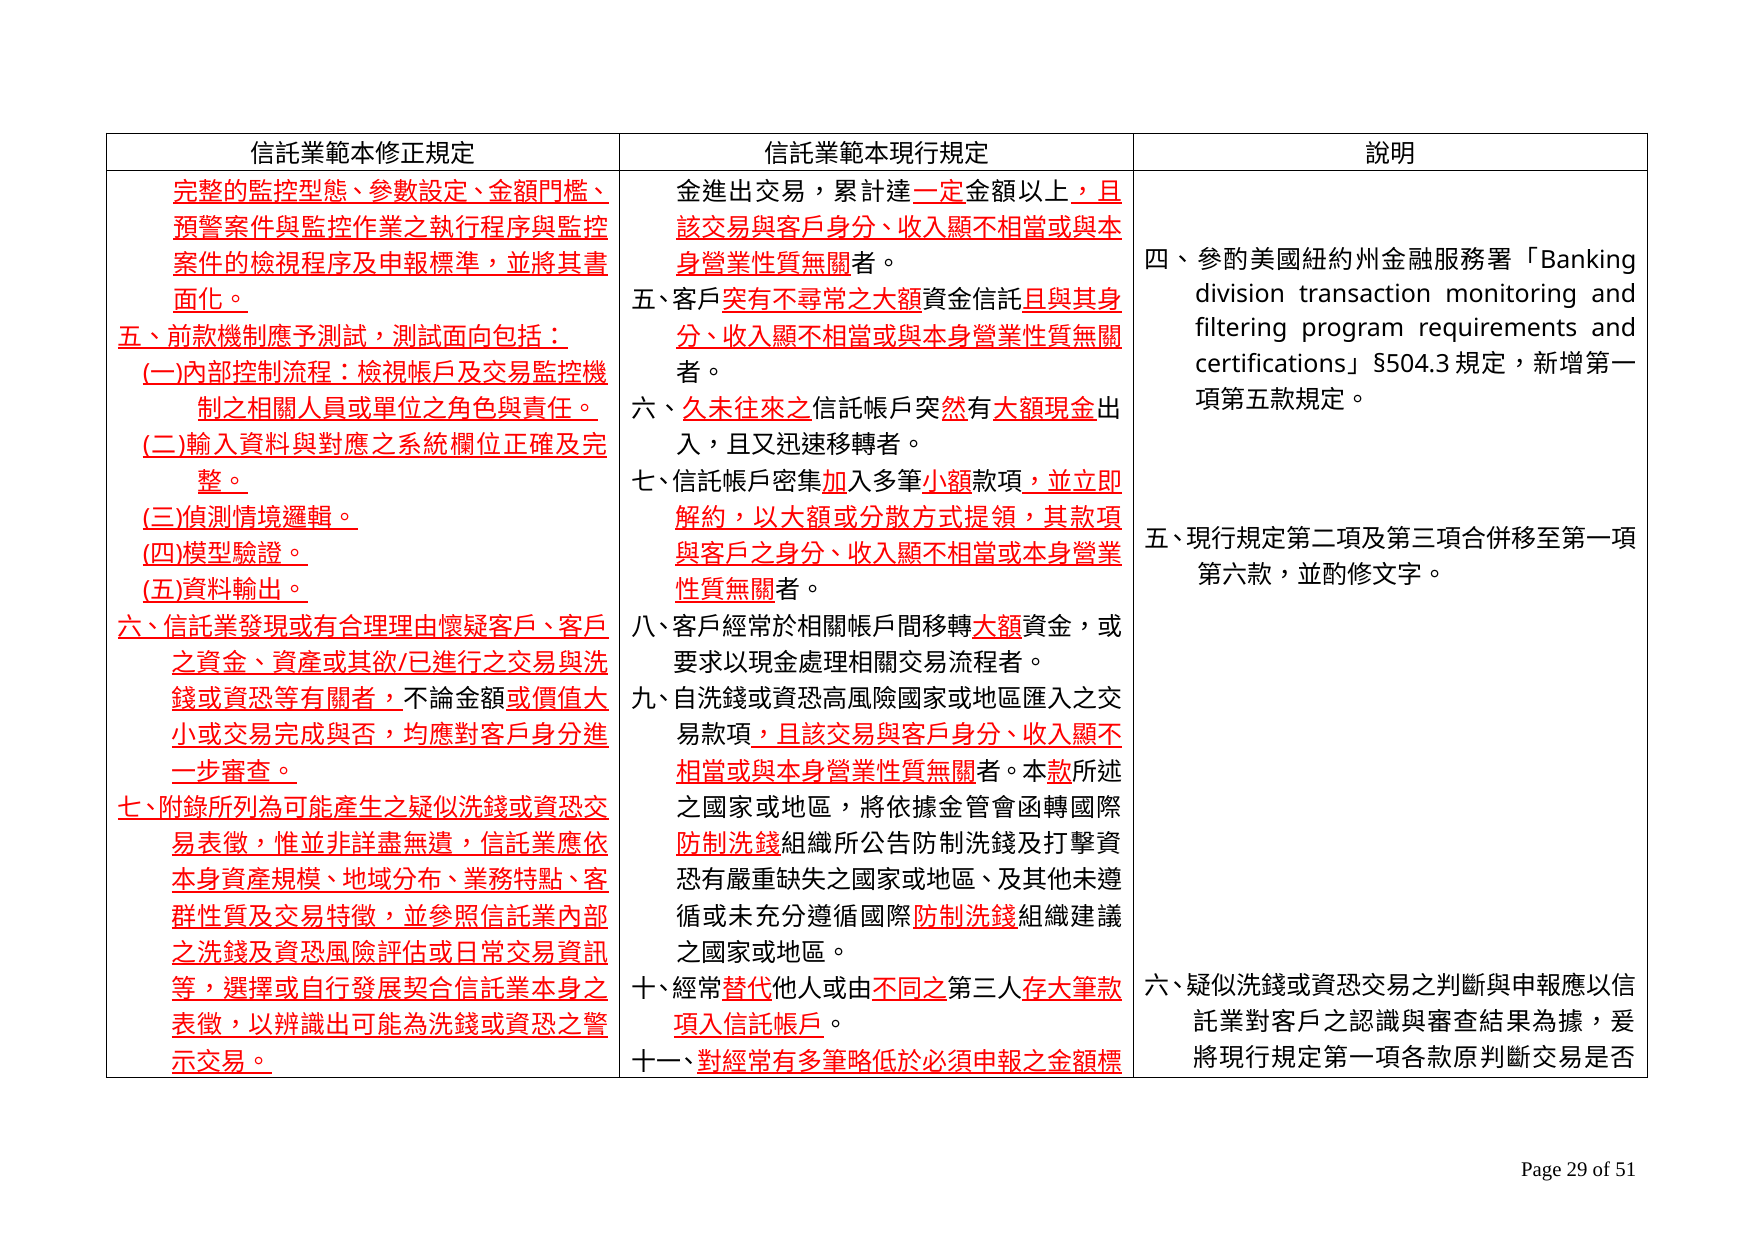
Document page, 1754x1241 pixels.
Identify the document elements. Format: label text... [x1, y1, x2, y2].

table_header 說明 [1134, 134, 1647, 170]
table_cell 金進出交易，累計達一定金額以上，且該交易與客戶身分、收入顯不相當或與本身營業性質無關者。 五、客戶突有不尋常之大額資金信託且與其身分、收入顯不相當或與本身營業性質無關者。 六、久未往來之信託帳戶突然有大額現金出入，且又迅速移轉者。 七、信託帳戶密集加入多筆小額款項，並立即解約，以大額或分散方式提領，其款項與客戶之身分、收入顯不相當或本身營業性質無關者。 八、客戶經常於相關帳戶間移轉大額資金，或要求以現金處理相關交易流程者。 九、自洗錢或資恐高風險國家或地區匯入之交易款項，且該交易與客戶身分、收入顯不相當或與本身營業性質無關者。本款所述之國家或地區，將依據金管會函轉國際防制洗錢組織所公告防制洗錢及打擊資恐有嚴重缺失之國家或地區、及其他未遵循或未充分遵循國際防制洗錢組織建議之國家或地區。 十、經常替代他人或由不同之第三人存大筆款項入信託帳戶。 十一、對經常有多筆略低於必須申報之金額標 [620, 171, 1133, 1077]
table_cell 完整的監控型態、參數設定、金額門檻、預警案件與監控作業之執行程序與監控案件的檢視程序及申報標準，並將其書面化。 五、前款機制應予測試，測試面向包括： (一)內部控制流程：檢視帳戶及交易監控機制之相關人員或單位之角色與責任。 (二)輸入資料與對應之系統欄位正確及完整。 (三)偵測情境邏輯。 (四)模型驗證。 (五)資料輸出。 六、信託業發現或有合理理由懷疑客戶、客戶之資金、資產或其欲/已進行之交易與洗錢或資恐等有關者，不論金額或價值大小或交易完成與否，均應對客戶身分進一步審查。 七、附錄所列為可能產生之疑似洗錢或資恐交易表徵，惟並非詳盡無遺，信託業應依本身資產規模、地域分布、業務特點、客群性質及交易特徵，並參照信託業內部之洗錢及資恐風險評估或日常交易資訊等，選擇或自行發展契合信託業本身之表徵，以辨識出可能為洗錢或資恐之警示交易。 [107, 171, 619, 1077]
table_cell 四、參酌美國紐約州金融服務署「Banking division transaction monitoring and filtering program requirements and certifications」§504.3規定，新增第一項第五款規定。 五、現行規定第二項及第三項合併移至第一項第六款，並酌修文字。 六、疑似洗錢或資恐交易之判斷與申報應以信託業對客戶之認識與審查結果為據，爰將現行規定第一項各款原判斷交易是否 [1134, 171, 1647, 1077]
table_header 信託業範本修正規定 [107, 134, 619, 170]
table_header 信託業範本現行規定 [620, 134, 1133, 170]
